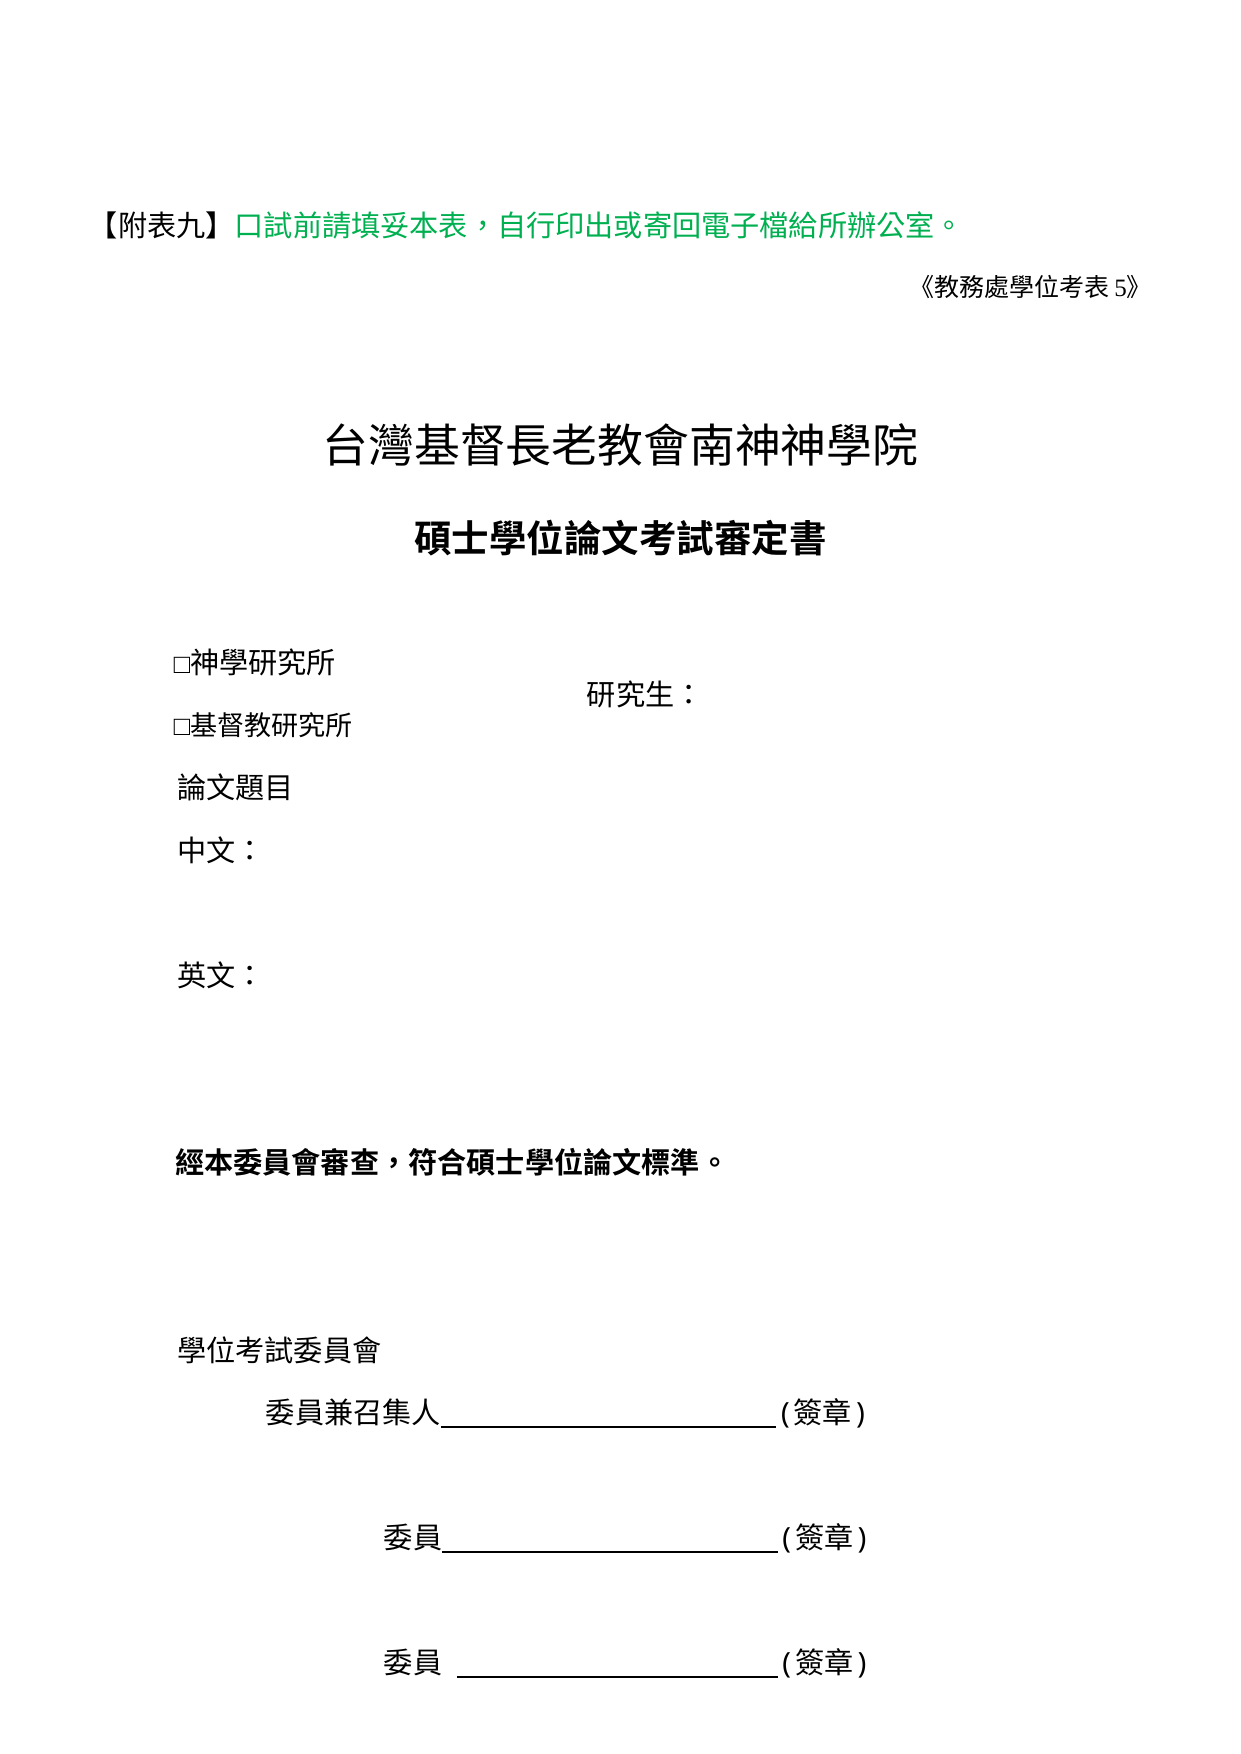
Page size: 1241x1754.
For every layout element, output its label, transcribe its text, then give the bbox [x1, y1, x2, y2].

text 英文： [89, 932, 1152, 994]
text 【附表九】口試前請填妥本表，自行印出或寄回電子檔給所辦公室。 [89, 182, 1152, 244]
text 委員兼召集人 (簽章) [207, 1369, 1152, 1432]
text 中文： [89, 807, 1152, 869]
text 學位考試委員會 [89, 1307, 1152, 1369]
text 碩士學位論文考試審定書 [89, 494, 1152, 557]
text 論文題目 [89, 744, 1152, 807]
text 經本委員會審查，符合碩士學位論文標準。 [89, 1119, 1152, 1182]
text 《教務處學位考表5》 [89, 244, 1152, 307]
text 委員 (簽章) [207, 1619, 1152, 1682]
table_header 研究生： [575, 619, 1027, 744]
text 委員 (簽章) [207, 1494, 1152, 1557]
text 台灣基督長老教會南神神學院 [89, 369, 1152, 494]
table_header □神學研究所 □基督教研究所 [163, 619, 575, 744]
